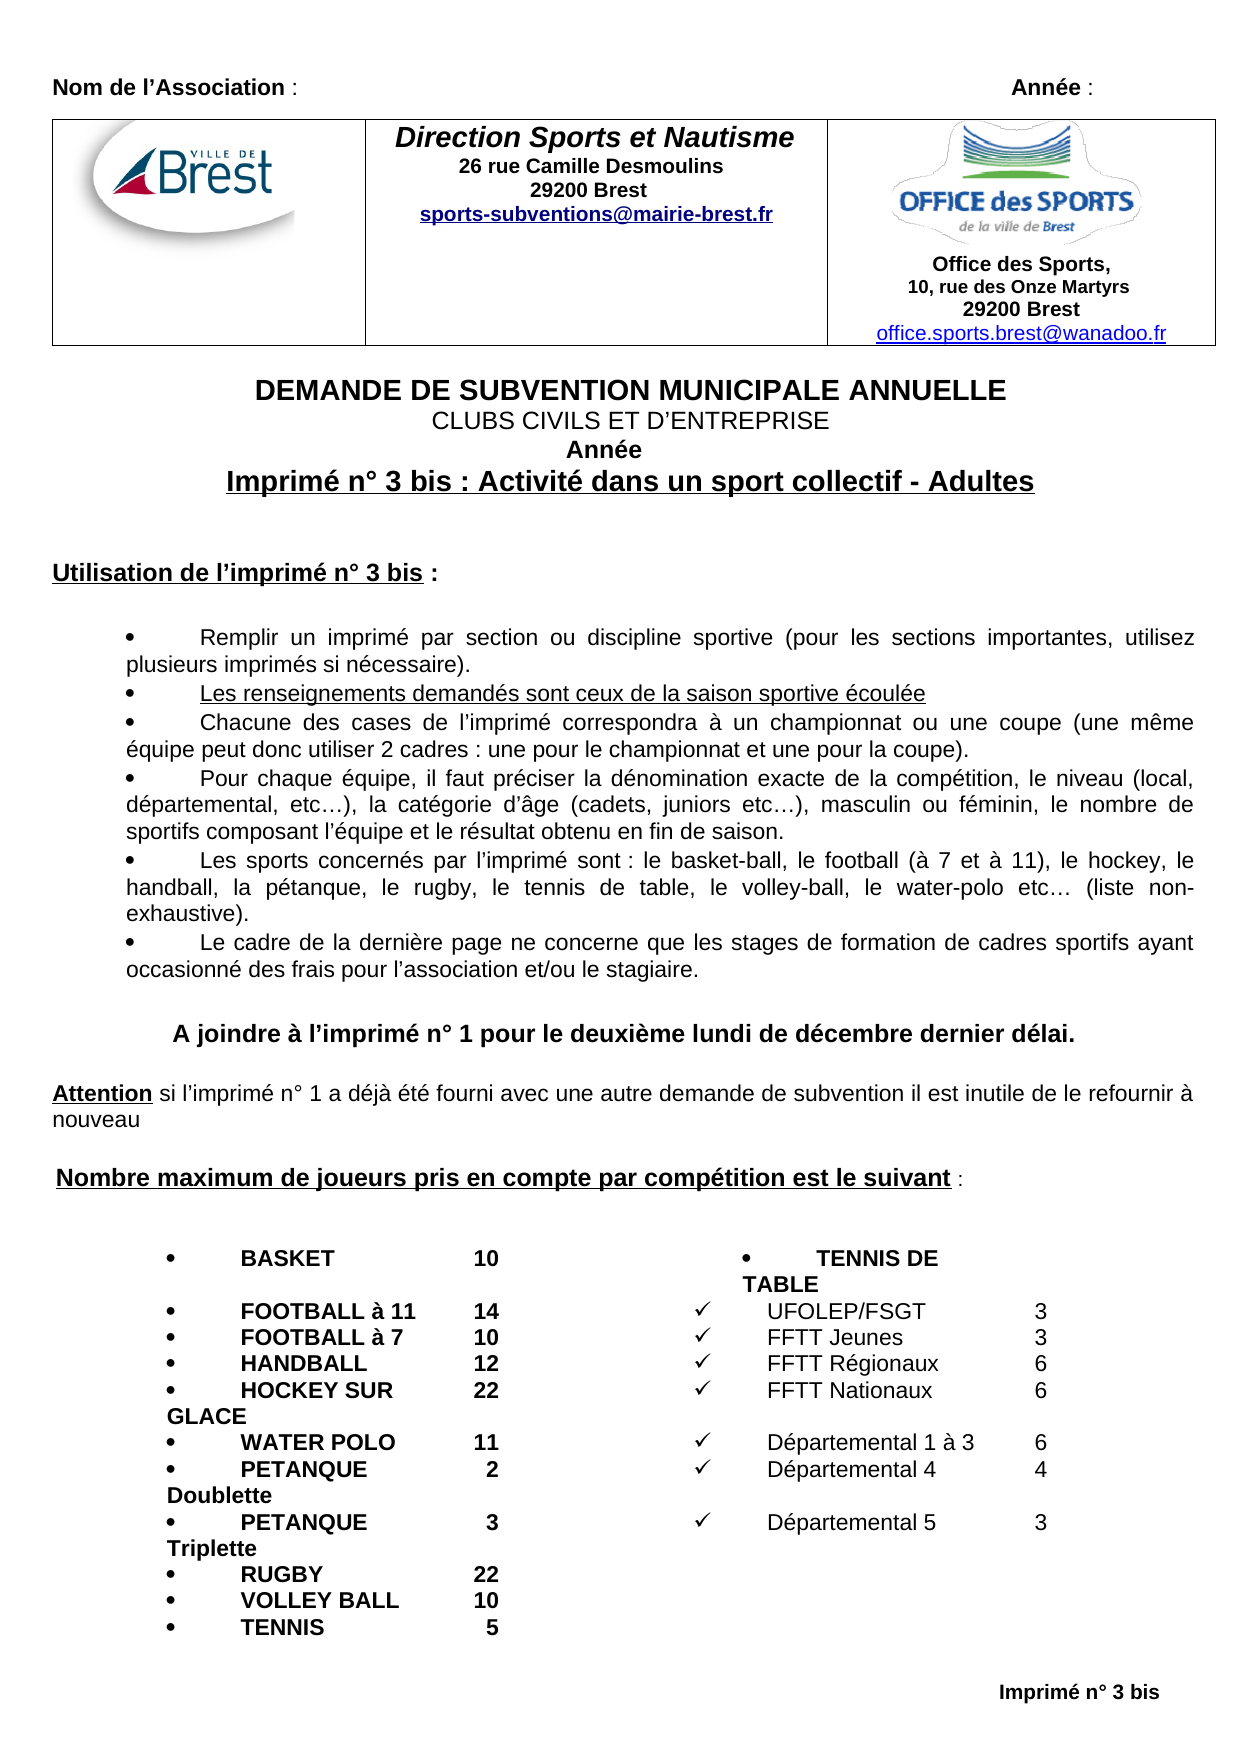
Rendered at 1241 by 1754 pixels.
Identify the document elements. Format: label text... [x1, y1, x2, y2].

table_cell 6 [1023, 1429, 1082, 1456]
table_cell 10 [462, 1588, 682, 1614]
table_cell PETANQUE Triplette [108, 1509, 462, 1561]
table_cell 2 [462, 1456, 682, 1508]
table_cell [1023, 1614, 1082, 1640]
table_cell Départemental 4 [682, 1456, 1023, 1508]
table_cell PETANQUE Doublette [108, 1456, 462, 1508]
table_cell 12 [462, 1350, 682, 1377]
table_cell TENNIS [108, 1614, 462, 1640]
table_cell FOOTBALL à 7 [108, 1324, 462, 1350]
table_cell 4 [1023, 1456, 1082, 1508]
table_header 10 [462, 1245, 682, 1298]
table_cell FOOTBALL à 11 [108, 1298, 462, 1324]
table_cell [682, 1614, 1023, 1640]
table_cell 10 [462, 1324, 682, 1350]
table_cell Départemental 1 à 3 [682, 1429, 1023, 1456]
table_cell RUGBY [108, 1561, 462, 1587]
table_header BASKET [108, 1245, 462, 1298]
table_cell [1023, 1561, 1082, 1587]
table_cell [1023, 1588, 1082, 1614]
table_cell 6 [1023, 1377, 1082, 1429]
table_cell 14 [462, 1298, 682, 1324]
table_cell 3 [1023, 1298, 1082, 1324]
table_header TENNIS DE TABLE [682, 1245, 1023, 1298]
table_header Nom de l’Association : Année : [41, 74, 1228, 119]
table_cell 3 [462, 1509, 682, 1561]
table_cell [682, 1588, 1023, 1614]
table_cell FFTT Jeunes [682, 1324, 1023, 1350]
table_cell 22 [462, 1377, 682, 1429]
table_cell 22 [462, 1561, 682, 1587]
table_cell UFOLEP/FSGT [682, 1298, 1023, 1324]
table_cell WATER POLO [108, 1429, 462, 1456]
table_cell 3 [1023, 1509, 1082, 1561]
table_header [1023, 1245, 1082, 1298]
table_cell 5 [462, 1614, 682, 1640]
table_cell DEMANDE DE SUBVENTION MUNICIPALE ANNUELLE CLUBS CIVILS ET D’ENTREPRISE Année Imprimé n° 3 bis : Activité dans un sport collectif - Adultes Utilisation de l’imprimé n° 3 bis : Remplir un imprimé par section ou discipline sportive (pour les sections importantes, utilisez plusieurs imprimés si nécessaire). Les renseignements demandés sont ceux de la saison sportive écoulée Chacune des cases de l’imprimé correspondra à un championnat ou une coupe (une même équipe peut donc utiliser 2 cadres : une pour le championnat et une pour la coupe). Pour chaque équipe, il faut préciser la dénomination exacte de la compétition, le niveau (local, départemental, etc…), la catégorie d’âge (cadets, juniors etc…), masculin ou féminin, le nombre de sportifs composant l’équipe et le résultat obtenu en fin de saison. Les sports concernés par l’imprimé sont : le basket-ball, le football (à 7 et à 11), le hockey, le handball, la pétanque, le rugby, le tennis de table, le volley-ball, le water-polo etc… (liste non-exhaustive). Le cadre de la dernière page ne concerne que les stages de formation de cadres sportifs ayant occasionné des frais pour l’association et/ou le stagiaire. A joindre à l’imprimé n° 1 pour le deuxième lundi de décembre dernier délai. Attention si l’imprimé n° 1 a déjà été fourni avec une autre demande de subvention il est inutile de le refournir à nouveau Nombre maximum de joueurs pris en compte par compétition est le suivant : [41, 119, 1228, 1667]
table_header Office des Sports, 10, rue des Onze Martyrs 29200 Brest office.sports.brest@wanadoo.fr [828, 120, 1215, 345]
table_cell [682, 1561, 1023, 1587]
table_cell Départemental 5 [682, 1509, 1023, 1561]
table_header Direction Sports et Nautisme 26 rue Camille Desmoulins 29200 Brest sports-subventions@mairie-brest.fr [366, 120, 827, 345]
table_cell HOCKEY SUR GLACE [108, 1377, 462, 1429]
table_cell HANDBALL [108, 1350, 462, 1377]
table_cell FFTT Régionaux [682, 1350, 1023, 1377]
table_cell FFTT Nationaux [682, 1377, 1023, 1429]
table_cell VOLLEY BALL [108, 1588, 462, 1614]
table_cell 6 [1023, 1350, 1082, 1377]
table_cell 11 [462, 1429, 682, 1456]
table_header [53, 120, 365, 345]
table_cell 3 [1023, 1324, 1082, 1350]
